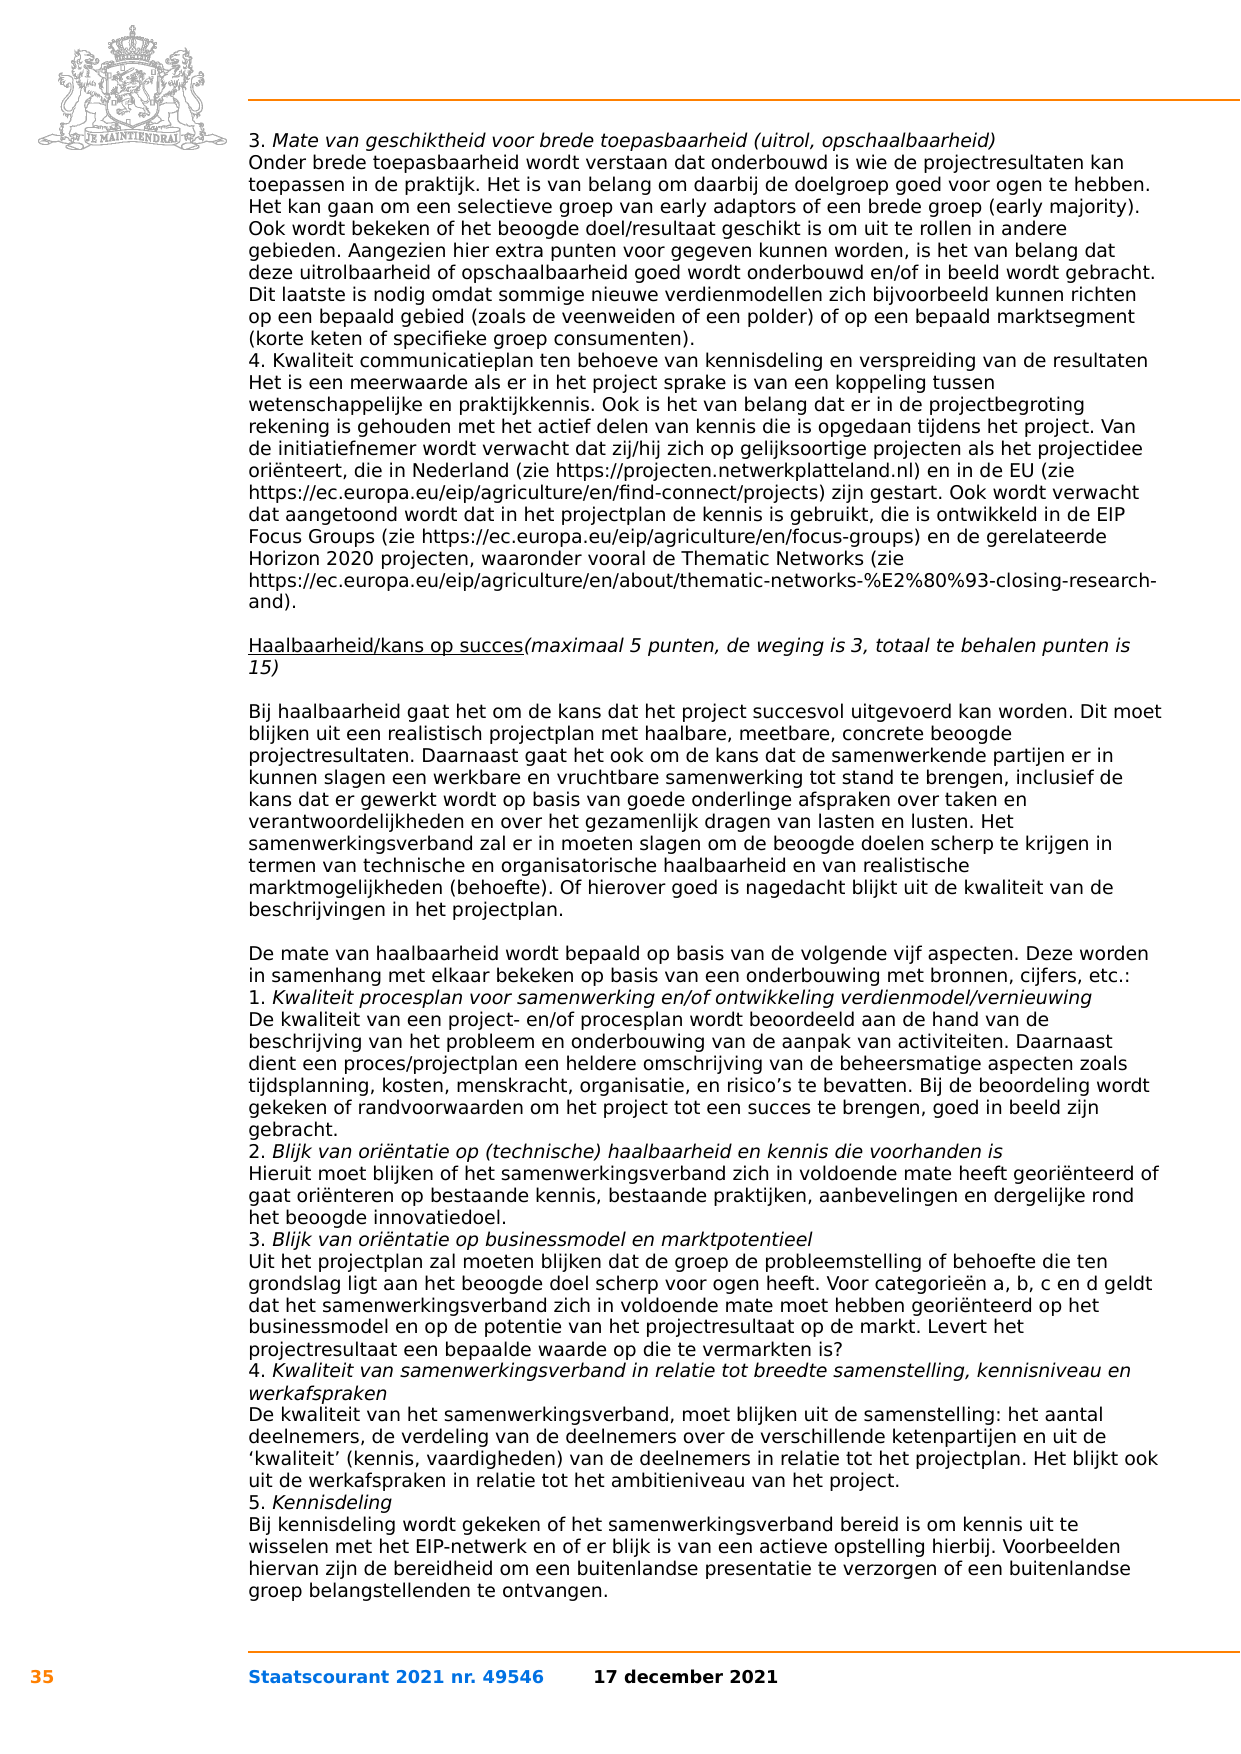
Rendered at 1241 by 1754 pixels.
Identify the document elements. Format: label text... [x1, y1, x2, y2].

text Onder brede toepasbaarheid wordt verstaan dat onderbouwd is wie de projectresultaten kan toepassen in de praktijk. Het is van belang om daarbij de doelgroep goed voor ogen te hebben. Het kan gaan om een selectieve groep van early adaptors of een brede groep (early majority). Ook wordt bekeken of het beoogde doel/resultaat geschikt is om uit te rollen in andere gebieden. Aangezien hier extra punten voor gegeven kunnen worden, is het van belang dat deze uitrolbaarheid of opschaalbaarheid goed wordt onderbouwd en/of in beeld wordt gebracht. Dit laatste is nodig omdat sommige nieuwe verdienmodellen zich bijvoorbeeld kunnen richten op een bepaald gebied (zoals de veenweiden of een polder) of op een bepaald marktsegment (korte keten of specifieke groep consumenten). [248, 152, 1163, 350]
text Bij kennisdeling wordt gekeken of het samenwerkingsverband bereid is om kennis uit te wisselen met het EIP-netwerk en of er blijk is van een actieve opstelling hierbij. Voorbeelden hiervan zijn de bereidheid om een buitenlandse presentatie te verzorgen of een buitenlandse groep belangstellenden te ontvangen. [248, 1514, 1163, 1602]
text 4. Kwaliteit communicatieplan ten behoeve van kennisdeling en verspreiding van de resultaten [248, 350, 1163, 372]
text De kwaliteit van een project- en/of procesplan wordt beoordeeld aan de hand van de beschrijving van het probleem en onderbouwing van de aanpak van activiteiten. Daarnaast dient een proces/projectplan een heldere omschrijving van de beheersmatige aspecten zoals tijdsplanning, kosten, menskracht, organisatie, en risico’s te bevatten. Bij de beoordeling wordt gekeken of randvoorwaarden om het project tot een succes te brengen, goed in beeld zijn gebracht. [248, 1009, 1163, 1141]
text 5. Kennisdeling [248, 1492, 1163, 1514]
text 3. Blijk van oriëntatie op businessmodel en marktpotentieel [248, 1228, 1163, 1251]
text 4. Kwaliteit van samenwerkingsverband in relatie tot breedte samenstelling, kennisniveau en werkafspraken [248, 1360, 1163, 1404]
text 1. Kwaliteit procesplan voor samenwerking en/of ontwikkeling verdienmodel/vernieuwing [248, 987, 1163, 1009]
text Haalbaarheid/kans op succes(maximaal 5 punten, de weging is 3, totaal te behalen punten is 15) [248, 635, 1163, 679]
text De mate van haalbaarheid wordt bepaald op basis van de volgende vijf aspecten. Deze worden in samenhang met elkaar bekeken op basis van een onderbouwing met bronnen, cijfers, etc.: [248, 943, 1163, 987]
text 2. Blijk van oriëntatie op (technische) haalbaarheid en kennis die voorhanden is [248, 1141, 1163, 1163]
text Het is een meerwaarde als er in het project sprake is van een koppeling tussen wetenschappelijke en praktijkkennis. Ook is het van belang dat er in de projectbegroting rekening is gehouden met het actief delen van kennis die is opgedaan tijdens het project. Van de initiatiefnemer wordt verwacht dat zij/hij zich op gelijksoortige projecten als het projectidee oriënteert, die in Nederland (zie https://projecten.netwerkplatteland.nl) en in de EU (zie https://ec.europa.eu/eip/agriculture/en/find-connect/projects) zijn gestart. Ook wordt verwacht dat aangetoond wordt dat in het projectplan de kennis is gebruikt, die is ontwikkeld in de EIP Focus Groups (zie https://ec.europa.eu/eip/agriculture/en/focus-groups) en de gerelateerde Horizon 2020 projecten, waaronder vooral de Thematic Networks (zie https://ec.europa.eu/eip/agriculture/en/about/thematic-networks-%E2%80%93-closing-research-and). [248, 372, 1163, 613]
text Uit het projectplan zal moeten blijken dat de groep de probleemstelling of behoefte die ten grondslag ligt aan het beoogde doel scherp voor ogen heeft. Voor categorieën a, b, c en d geldt dat het samenwerkingsverband zich in voldoende mate moet hebben georiënteerd op het businessmodel en op de potentie van het projectresultaat op de markt. Levert het projectresultaat een bepaalde waarde op die te vermarkten is? [248, 1251, 1163, 1360]
text 3. Mate van geschiktheid voor brede toepasbaarheid (uitrol, opschaalbaarheid) [248, 130, 1163, 152]
text De kwaliteit van het samenwerkingsverband, moet blijken uit de samenstelling: het aantal deelnemers, de verdeling van de deelnemers over de verschillende ketenpartijen en uit de ‘kwaliteit’ (kennis, vaardigheden) van de deelnemers in relatie tot het projectplan. Het blijkt ook uit de werkafspraken in relatie tot het ambitieniveau van het project. [248, 1404, 1163, 1492]
picture [38, 25, 227, 150]
text Hieruit moet blijken of het samenwerkingsverband zich in voldoende mate heeft georiënteerd of gaat oriënteren op bestaande kennis, bestaande praktijken, aanbevelingen en dergelijke rond het beoogde innovatiedoel. [248, 1163, 1163, 1228]
text Bij haalbaarheid gaat het om de kans dat het project succesvol uitgevoerd kan worden. Dit moet blijken uit een realistisch projectplan met haalbare, meetbare, concrete beoogde projectresultaten. Daarnaast gaat het ook om de kans dat de samenwerkende partijen er in kunnen slagen een werkbare en vruchtbare samenwerking tot stand te brengen, inclusief de kans dat er gewerkt wordt op basis van goede onderlinge afspraken over taken en verantwoordelijkheden en over het gezamenlijk dragen van lasten en lusten. Het samenwerkingsverband zal er in moeten slagen om de beoogde doelen scherp te krijgen in termen van technische en organisatorische haalbaarheid en van realistische marktmogelijkheden (behoefte). Of hierover goed is nagedacht blijkt uit de kwaliteit van de beschrijvingen in het projectplan. [248, 701, 1163, 921]
